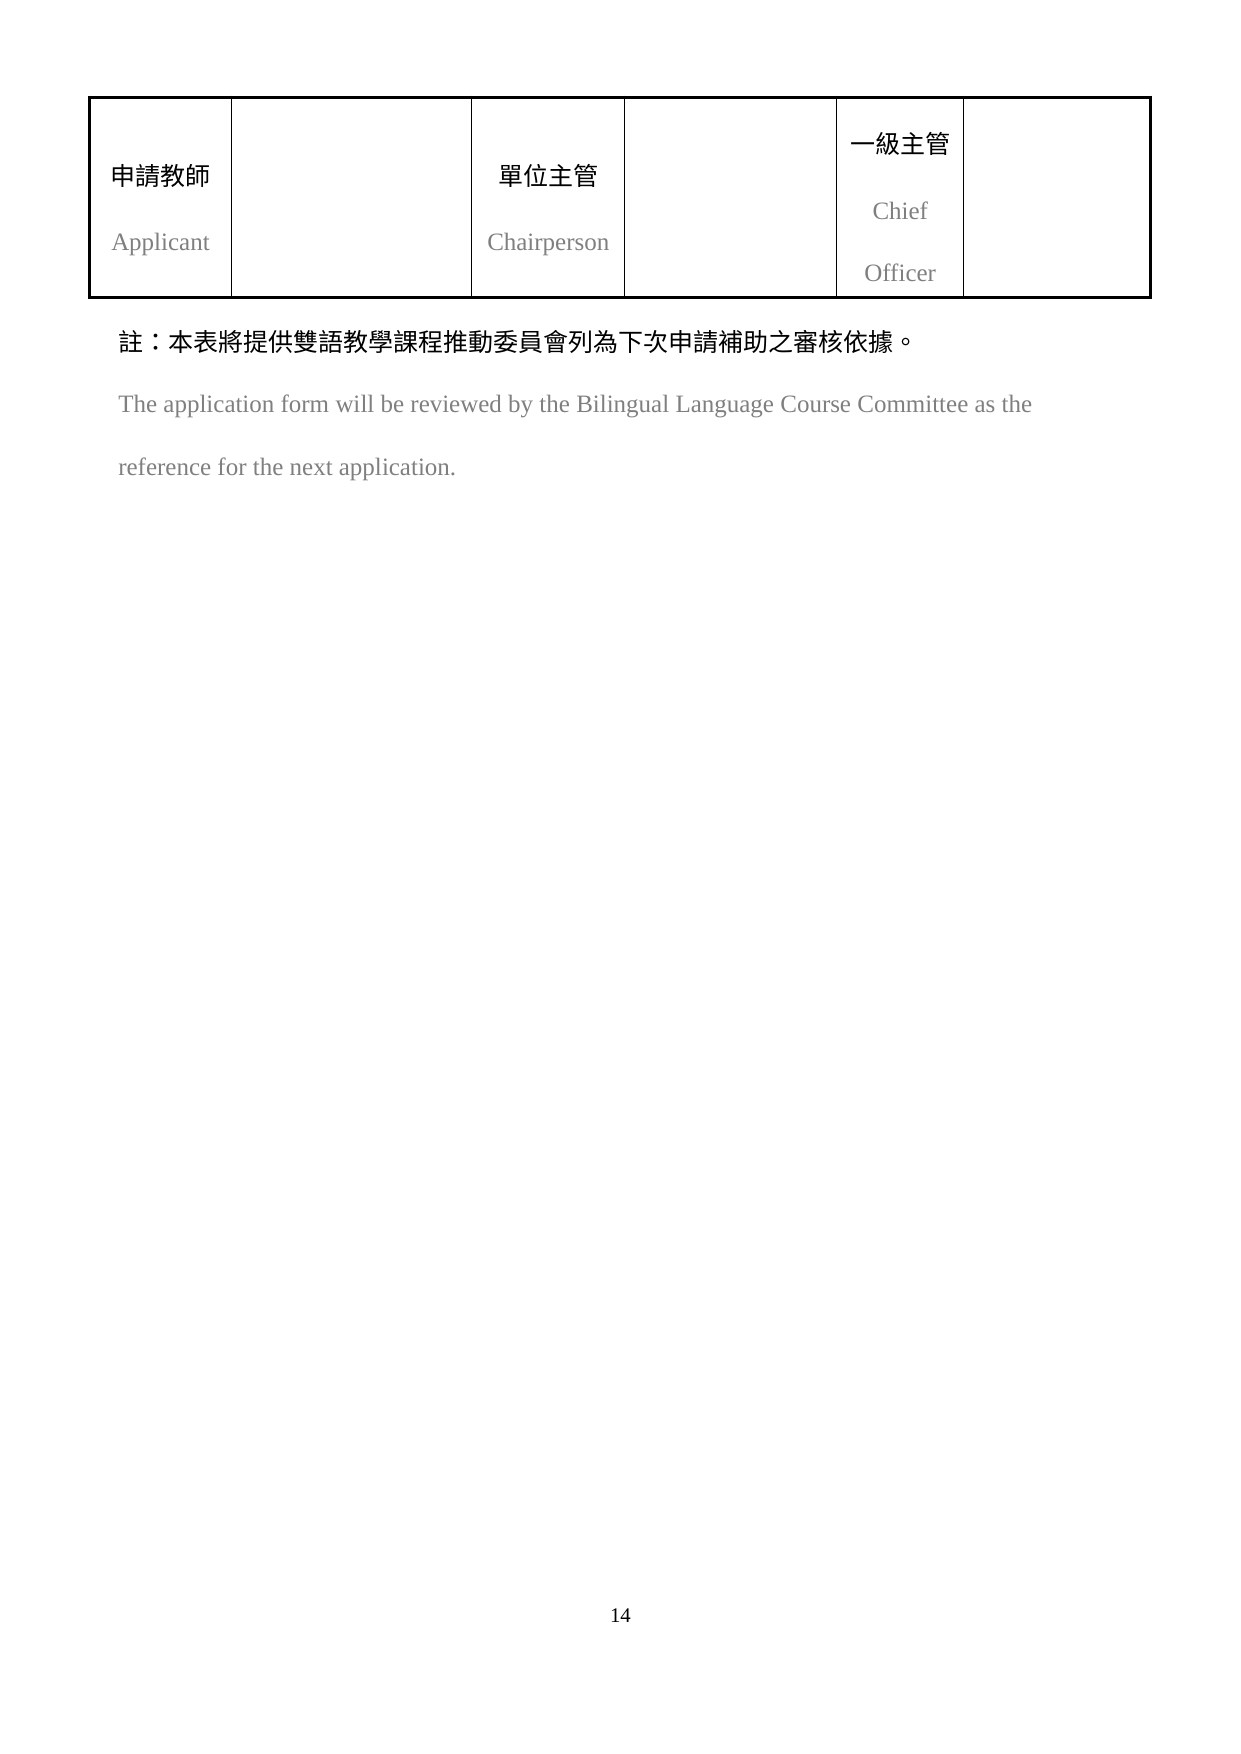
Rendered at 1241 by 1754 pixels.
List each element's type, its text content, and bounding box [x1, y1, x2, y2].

table_cell 申請教師 Applicant [91, 99, 231, 296]
text The application form will be reviewed by the Bilingual Language Course Committee as the reference for the next application. [118, 362, 1122, 487]
table_cell 單位主管 Chairperson [472, 99, 624, 296]
table_cell [625, 99, 836, 296]
table_cell [964, 99, 1149, 296]
table_cell 一級主管 Chief Officer [837, 99, 963, 296]
text 註：本表將提供雙語教學課程推動委員會列為下次申請補助之審核依據。 [118, 299, 1122, 362]
table_cell [232, 99, 471, 296]
